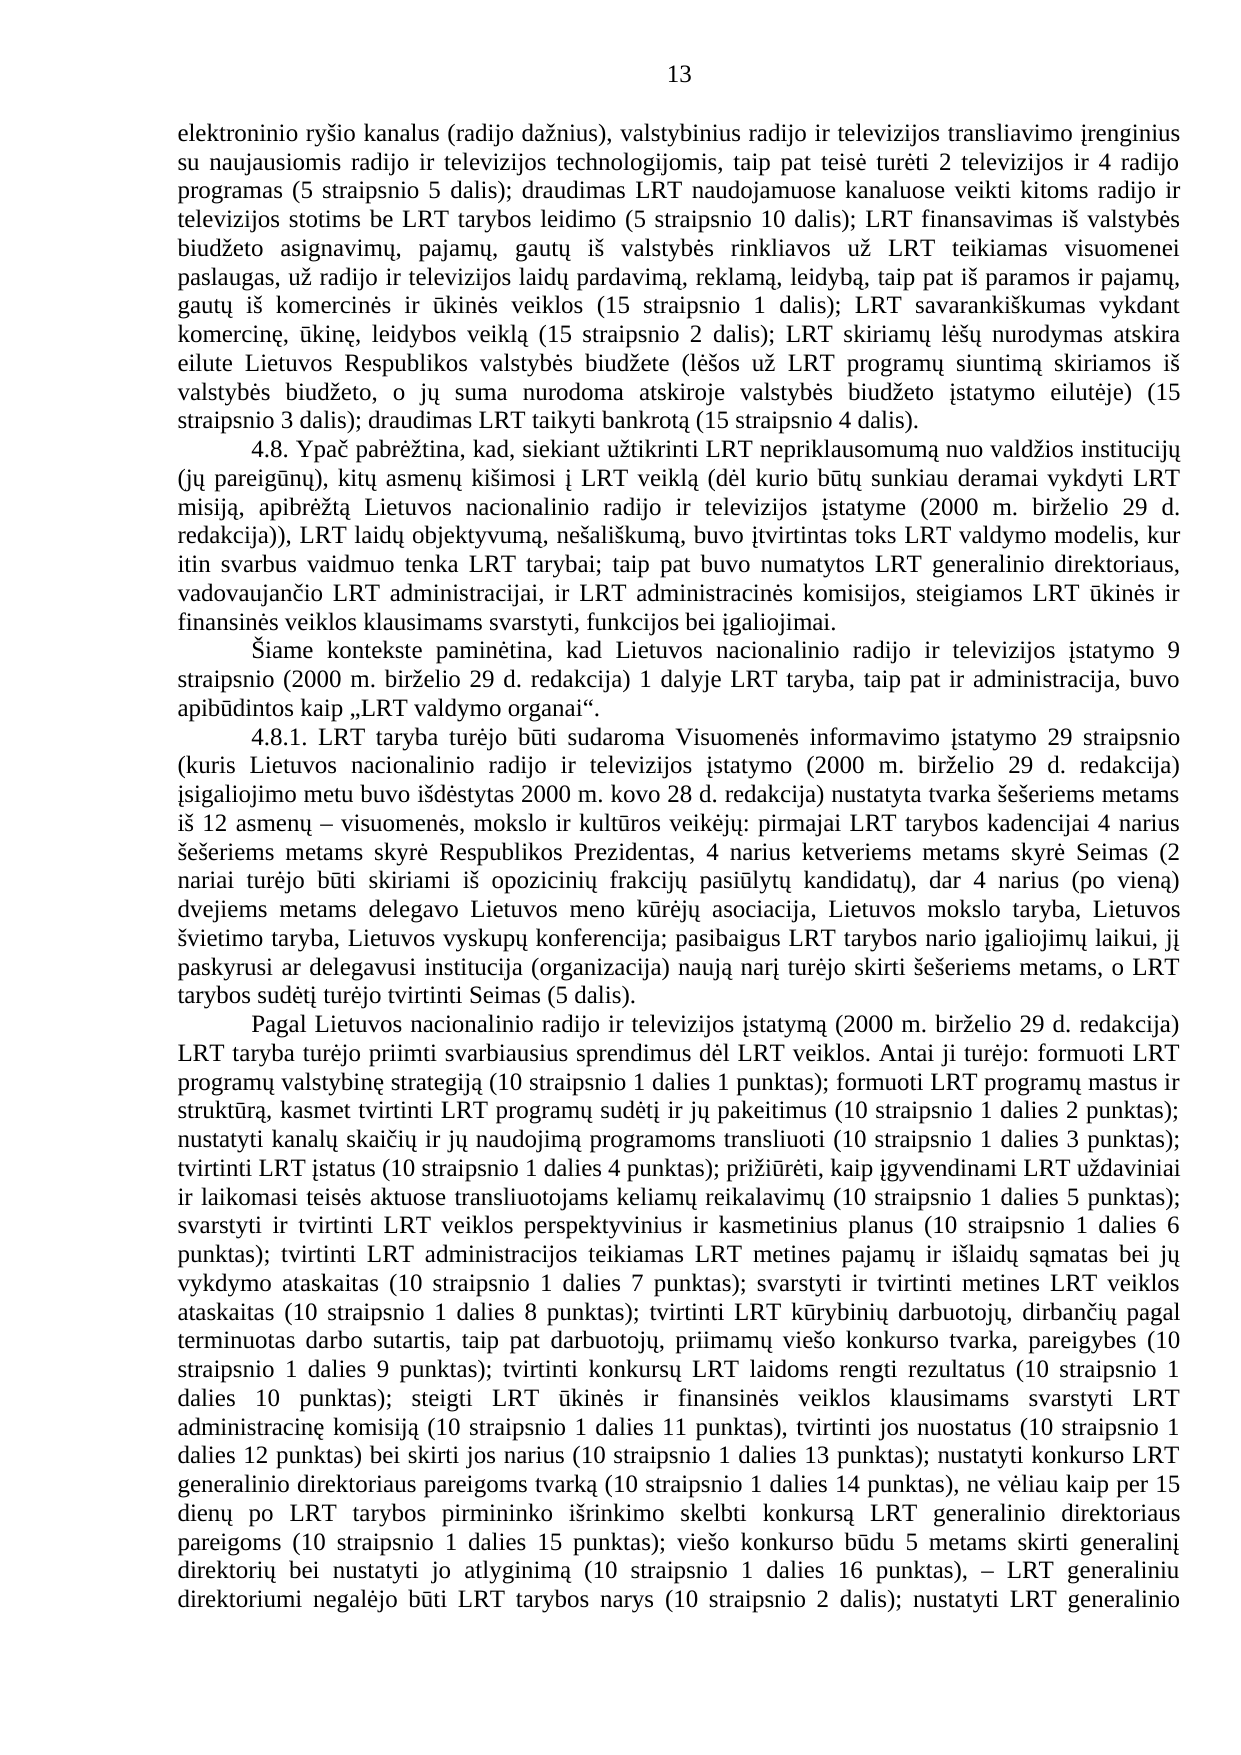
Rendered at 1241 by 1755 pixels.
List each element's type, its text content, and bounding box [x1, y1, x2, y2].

text Pagal Lietuvos nacionalinio radijo ir televizijos įstatymą (2000 m. birželio 29 d. redakcija) LRT taryba turėjo priimti svarbiausius sprendimus dėl LRT veiklos. Antai ji turėjo: formuoti LRT programų valstybinę strategiją (10 straipsnio 1 dalies 1 punktas); formuoti LRT programų mastus ir struktūrą, kasmet tvirtinti LRT programų sudėtį ir jų pakeitimus (10 straipsnio 1 dalies 2 punktas); nustatyti kanalų skaičių ir jų naudojimą programoms transliuoti (10 straipsnio 1 dalies 3 punktas); tvirtinti LRT įstatus (10 straipsnio 1 dalies 4 punktas); prižiūrėti, kaip įgyvendinami LRT uždaviniai ir laikomasi teisės aktuose transliuotojams keliamų reikalavimų (10 straipsnio 1 dalies 5 punktas); svarstyti ir tvirtinti LRT veiklos perspektyvinius ir kasmetinius planus (10 straipsnio 1 dalies 6 punktas); tvirtinti LRT administracijos teikiamas LRT metines pajamų ir išlaidų sąmatas bei jų vykdymo ataskaitas (10 straipsnio 1 dalies 7 punktas); svarstyti ir tvirtinti metines LRT veiklos ataskaitas (10 straipsnio 1 dalies 8 punktas); tvirtinti LRT kūrybinių darbuotojų, dirbančių pagal terminuotas darbo sutartis, taip pat darbuotojų, priimamų viešo konkurso tvarka, pareigybes (10 straipsnio 1 dalies 9 punktas); tvirtinti konkursų LRT laidoms rengti rezultatus (10 straipsnio 1 dalies 10 punktas); steigti LRT ūkinės ir finansinės veiklos klausimams svarstyti LRT administracinę komisiją (10 straipsnio 1 dalies 11 punktas), tvirtinti jos nuostatus (10 straipsnio 1 dalies 12 punktas) bei skirti jos narius (10 straipsnio 1 dalies 13 punktas); nustatyti konkurso LRT generalinio direktoriaus pareigoms tvarką (10 straipsnio 1 dalies 14 punktas), ne vėliau kaip per 15 dienų po LRT tarybos pirmininko išrinkimo skelbti konkursą LRT generalinio direktoriaus pareigoms (10 straipsnio 1 dalies 15 punktas); viešo konkurso būdu 5 metams skirti generalinį direktorių bei nustatyti jo atlyginimą (10 straipsnio 1 dalies 16 punktas), – LRT generaliniu direktoriumi negalėjo būti LRT tarybos narys (10 straipsnio 2 dalis); nustatyti LRT generalinio [177, 1009, 1181, 1613]
text 4.8.1. LRT taryba turėjo būti sudaroma Visuomenės informavimo įstatymo 29 straipsnio (kuris Lietuvos nacionalinio radijo ir televizijos įstatymo (2000 m. birželio 29 d. redakcija) įsigaliojimo metu buvo išdėstytas 2000 m. kovo 28 d. redakcija) nustatyta tvarka šešeriems metams iš 12 asmenų – visuomenės, mokslo ir kultūros veikėjų: pirmajai LRT tarybos kadencijai 4 narius šešeriems metams skyrė Respublikos Prezidentas, 4 narius ketveriems metams skyrė Seimas (2 nariai turėjo būti skiriami iš opozicinių frakcijų pasiūlytų kandidatų), dar 4 narius (po vieną) dvejiems metams delegavo Lietuvos meno kūrėjų asociacija, Lietuvos mokslo taryba, Lietuvos švietimo taryba, Lietuvos vyskupų konferencija; pasibaigus LRT tarybos nario įgaliojimų laikui, jį paskyrusi ar delegavusi institucija (organizacija) naują narį turėjo skirti šešeriems metams, o LRT tarybos sudėtį turėjo tvirtinti Seimas (5 dalis). [177, 722, 1181, 1009]
text elektroninio ryšio kanalus (radijo dažnius), valstybinius radijo ir televizijos transliavimo įrenginius su naujausiomis radijo ir televizijos technologijomis, taip pat teisė turėti 2 televizijos ir 4 radijo programas (5 straipsnio 5 dalis); draudimas LRT naudojamuose kanaluose veikti kitoms radijo ir televizijos stotims be LRT tarybos leidimo (5 straipsnio 10 dalis); LRT finansavimas iš valstybės biudžeto asignavimų, pajamų, gautų iš valstybės rinkliavos už LRT teikiamas visuomenei paslaugas, už radijo ir televizijos laidų pardavimą, reklamą, leidybą, taip pat iš paramos ir pajamų, gautų iš komercinės ir ūkinės veiklos (15 straipsnio 1 dalis); LRT savarankiškumas vykdant komercinę, ūkinę, leidybos veiklą (15 straipsnio 2 dalis); LRT skiriamų lėšų nurodymas atskira eilute Lietuvos Respublikos valstybės biudžete (lėšos už LRT programų siuntimą skiriamos iš valstybės biudžeto, o jų suma nurodoma atskiroje valstybės biudžeto įstatymo eilutėje) (15 straipsnio 3 dalis); draudimas LRT taikyti bankrotą (15 straipsnio 4 dalis). [177, 118, 1181, 434]
text Šiame kontekste paminėtina, kad Lietuvos nacionalinio radijo ir televizijos įstatymo 9 straipsnio (2000 m. birželio 29 d. redakcija) 1 dalyje LRT taryba, taip pat ir administracija, buvo apibūdintos kaip „LRT valdymo organai“. [177, 636, 1181, 722]
text 4.8. Ypač pabrėžtina, kad, siekiant užtikrinti LRT nepriklausomumą nuo valdžios institucijų (jų pareigūnų), kitų asmenų kišimosi į LRT veiklą (dėl kurio būtų sunkiau deramai vykdyti LRT misiją, apibrėžtą Lietuvos nacionalinio radijo ir televizijos įstatyme (2000 m. birželio 29 d. redakcija)), LRT laidų objektyvumą, nešališkumą, buvo įtvirtintas toks LRT valdymo modelis, kur itin svarbus vaidmuo tenka LRT tarybai; taip pat buvo numatytos LRT generalinio direktoriaus, vadovaujančio LRT administracijai, ir LRT administracinės komisijos, steigiamos LRT ūkinės ir finansinės veiklos klausimams svarstyti, funkcijos bei įgaliojimai. [177, 434, 1181, 636]
